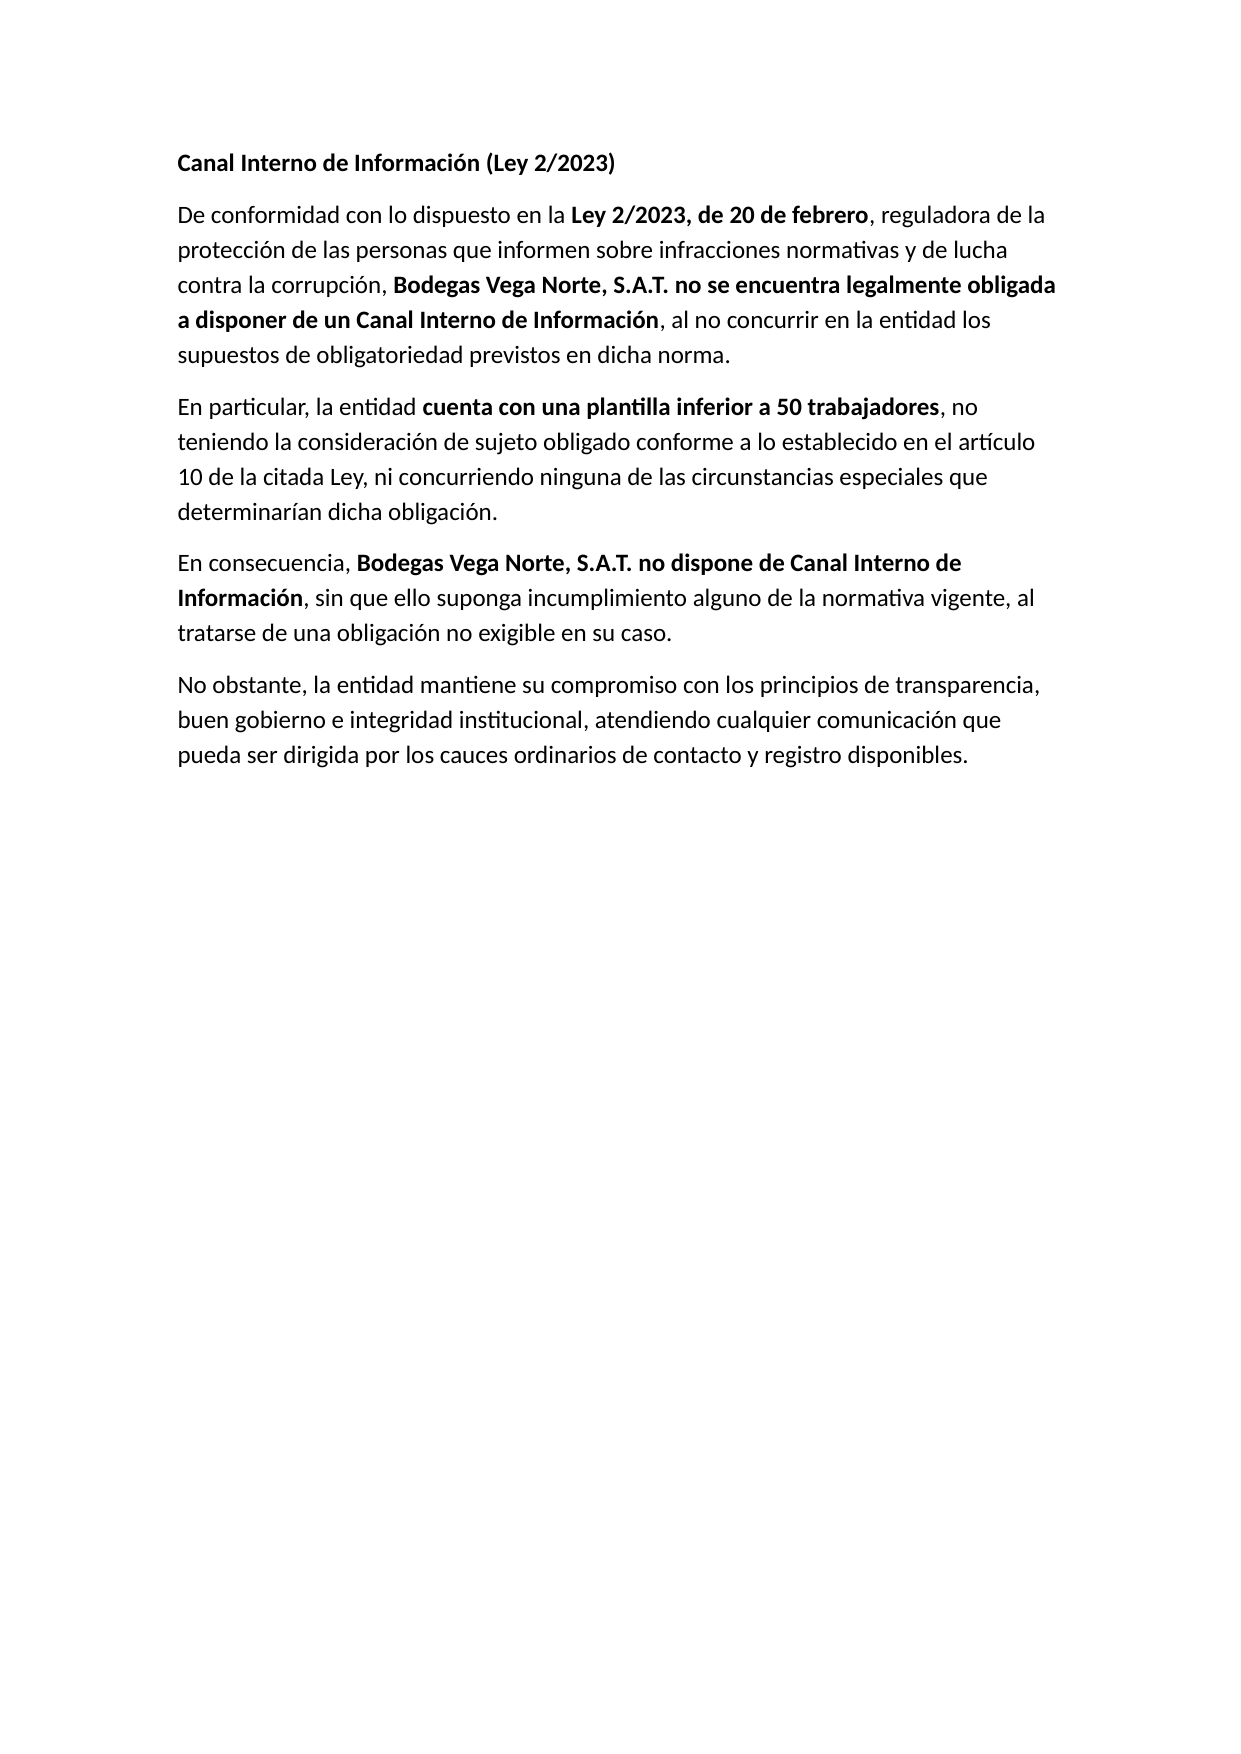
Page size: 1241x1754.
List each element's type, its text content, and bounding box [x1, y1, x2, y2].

text En consecuencia, Bodegas Vega Norte, S.A.T. no dispone de Canal Interno de Información, sin que ello suponga incumplimiento alguno de la normativa vigente, al tratarse de una obligación no exigible en su caso. [177, 548, 1063, 648]
text Canal Interno de Información (Ley 2/2023) [177, 148, 1063, 178]
text No obstante, la entidad mantiene su compromiso con los principios de transparencia, buen gobierno e integridad institucional, atendiendo cualquier comunicación que pueda ser dirigida por los cauces ordinarios de contacto y registro disponibles. [177, 669, 1063, 770]
text De conformidad con lo dispuesto en la Ley 2/2023, de 20 de febrero, reguladora de la protección de las personas que informen sobre infracciones normativas y de lucha contra la corrupción, Bodegas Vega Norte, S.A.T. no se encuentra legalmente obligada a disponer de un Canal Interno de Información, al no concurrir en la entidad los supuestos de obligatoriedad previstos en dicha norma. [177, 199, 1063, 370]
text En particular, la entidad cuenta con una plantilla inferior a 50 trabajadores, no teniendo la consideración de sujeto obligado conforme a lo establecido en el artículo 10 de la citada Ley, ni concurriendo ninguna de las circunstancias especiales que determinarían dicha obligación. [177, 391, 1063, 526]
